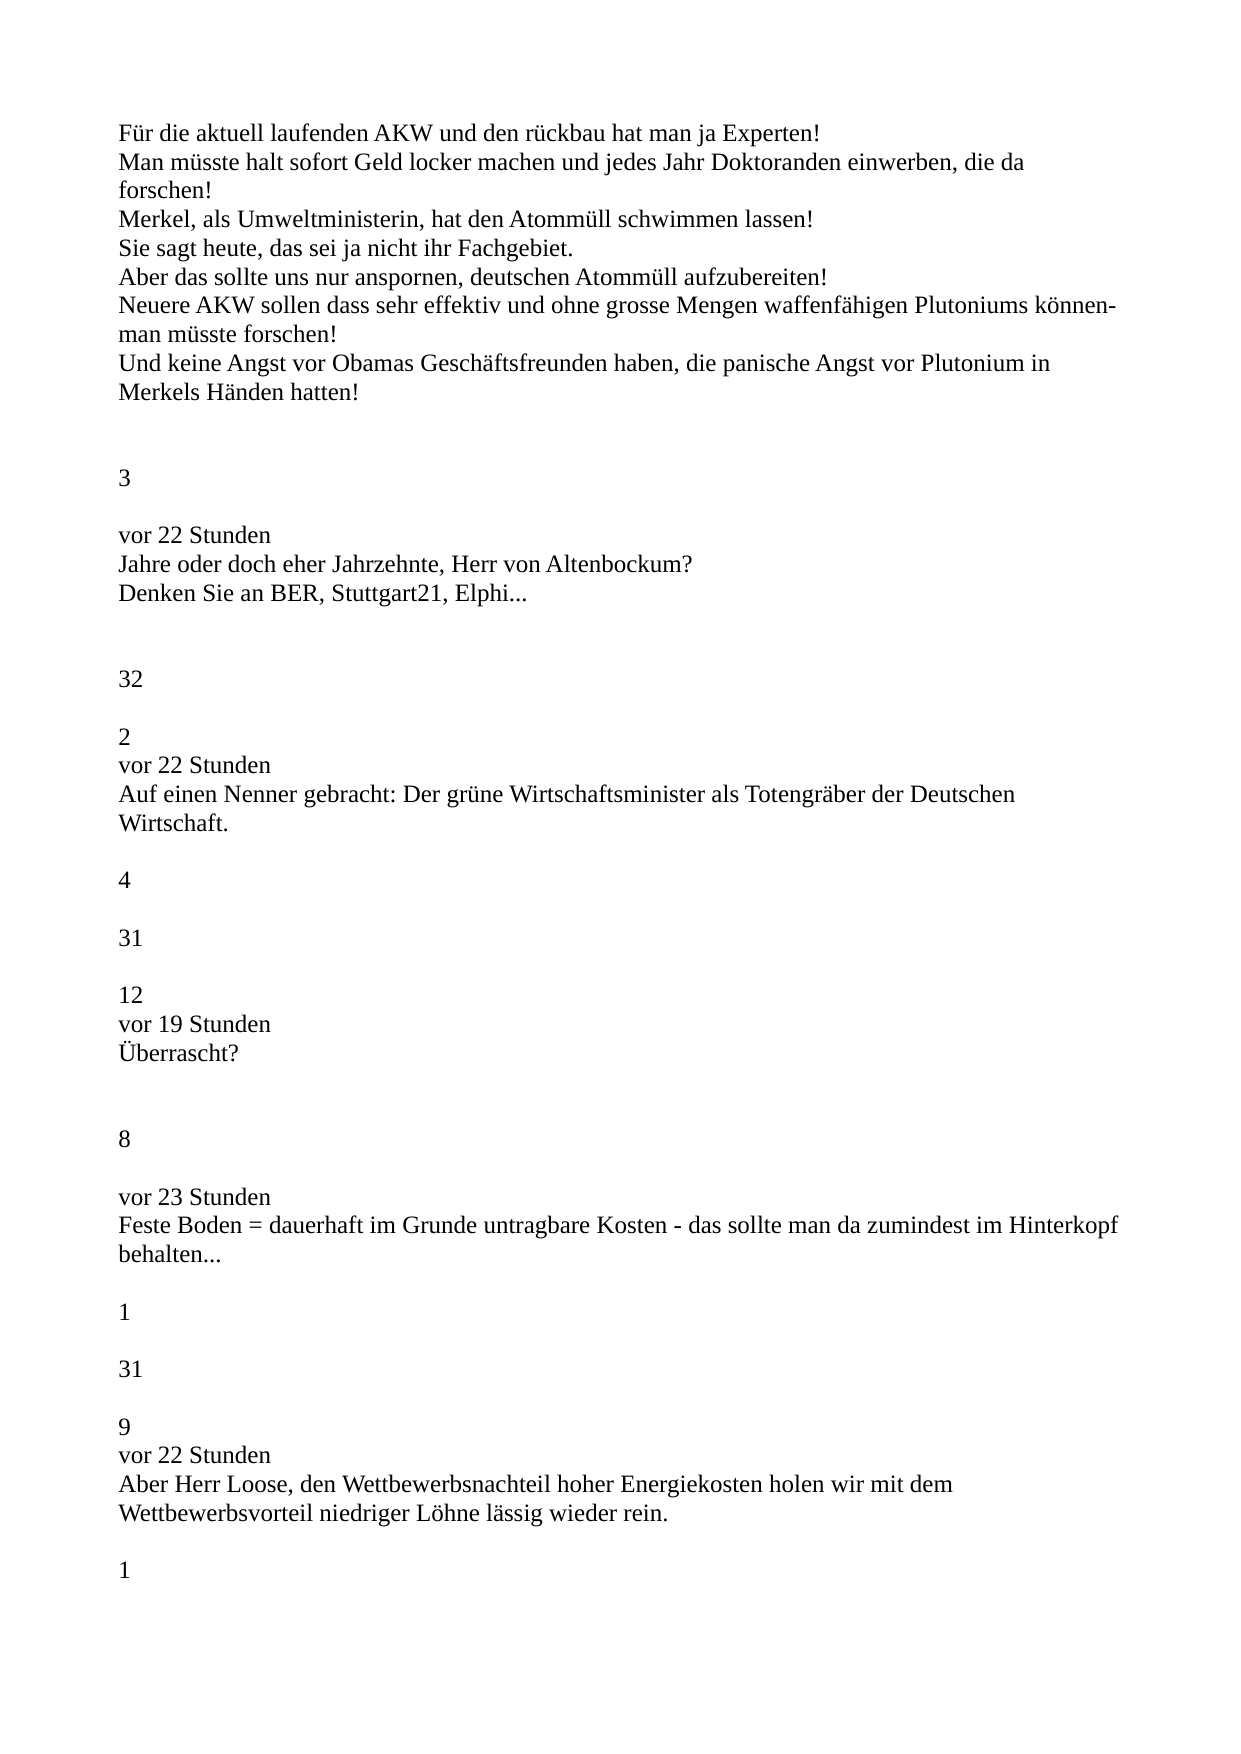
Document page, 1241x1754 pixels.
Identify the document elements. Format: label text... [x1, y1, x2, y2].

text 31 [118, 923, 1122, 952]
text vor 22 Stunden [118, 1441, 1122, 1469]
text Und keine Angst vor Obamas Geschäftsfreunden haben, die panische Angst vor Plutonium in Merkels Händen hatten! [118, 348, 1122, 406]
text Denken Sie an BER, Stuttgart21, Elphi... [118, 578, 1122, 607]
text Aber das sollte uns nur anspornen, deutschen Atommüll aufzubereiten! [118, 262, 1122, 291]
text Merkel, als Umweltministerin, hat den Atommüll schwimmen lassen! [118, 204, 1122, 233]
text 3 [118, 463, 1122, 492]
text 4 [118, 866, 1122, 894]
text vor 22 Stunden [118, 751, 1122, 779]
text vor 19 Stunden [118, 1009, 1122, 1038]
text Man müsste halt sofort Geld locker machen und jedes Jahr Doktoranden einwerben, die da forschen! [118, 147, 1122, 204]
text 31 [118, 1354, 1122, 1383]
text 9 [118, 1412, 1122, 1441]
text Jahre oder doch eher Jahrzehnte, Herr von Altenbockum? [118, 549, 1122, 578]
text 1 [118, 1297, 1122, 1326]
text 2 [118, 722, 1122, 751]
text 32 [118, 664, 1122, 693]
text vor 22 Stunden [118, 521, 1122, 549]
text vor 23 Stunden [118, 1182, 1122, 1211]
text 12 [118, 981, 1122, 1009]
text Für die aktuell laufenden AKW und den rückbau hat man ja Experten! [118, 118, 1122, 147]
text Aber Herr Loose, den Wettbewerbsnachteil hoher Energiekosten holen wir mit dem Wettbewerbsvorteil niedriger Löhne lässig wieder rein. [118, 1469, 1122, 1527]
text Neuere AKW sollen dass sehr effektiv und ohne grosse Mengen waffenfähigen Plutoniums können-man müsste forschen! [118, 291, 1122, 348]
text Feste Boden = dauerhaft im Grunde untragbare Kosten - das sollte man da zumindest im Hinterkopf behalten... [118, 1211, 1122, 1268]
text 1 [118, 1556, 1122, 1584]
text Überrascht? [118, 1038, 1122, 1067]
text Auf einen Nenner gebracht: Der grüne Wirtschaftsminister als Totengräber der Deutschen Wirtschaft. [118, 779, 1122, 837]
text 8 [118, 1124, 1122, 1153]
text Sie sagt heute, das sei ja nicht ihr Fachgebiet. [118, 233, 1122, 262]
